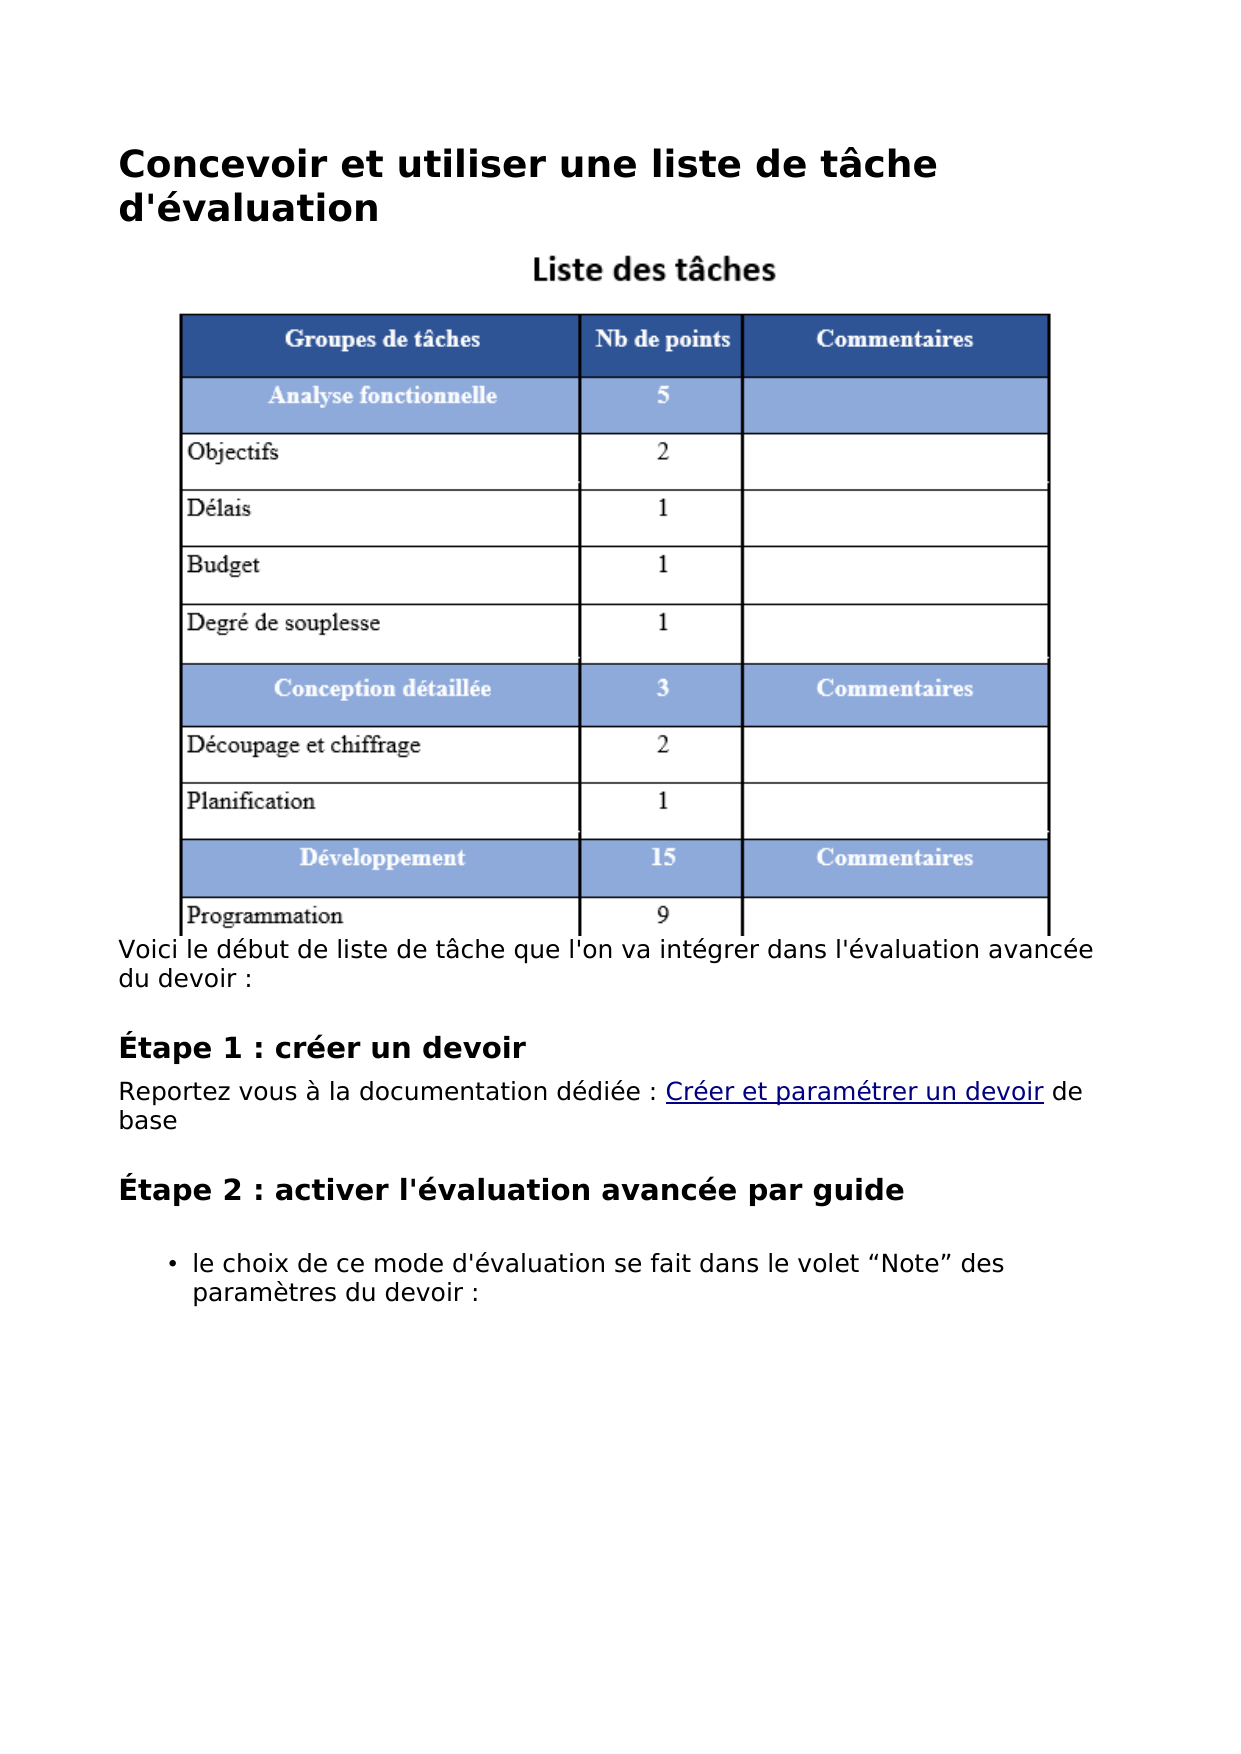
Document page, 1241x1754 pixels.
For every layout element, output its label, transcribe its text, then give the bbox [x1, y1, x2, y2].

subtitle Étape 2 : activer l'évaluation avancée par guide [118, 1173, 1122, 1207]
subtitle Étape 1 : créer un devoir [118, 1031, 1122, 1065]
text Reportez vous à la documentation dédiée : Créer et paramétrer un devoir de base [118, 1077, 1122, 1136]
text Voici le début de liste de tâche que l'on va intégrer dans l'évaluation avancée du devoir : [118, 243, 1122, 993]
picture [161, 242, 1079, 936]
list le choix de ce mode d'évaluation se fait dans le volet “Note” des paramètres du devoir : [177, 1249, 1122, 1307]
subtitle Concevoir et utiliser une liste de tâche d'évaluation [118, 143, 1122, 230]
